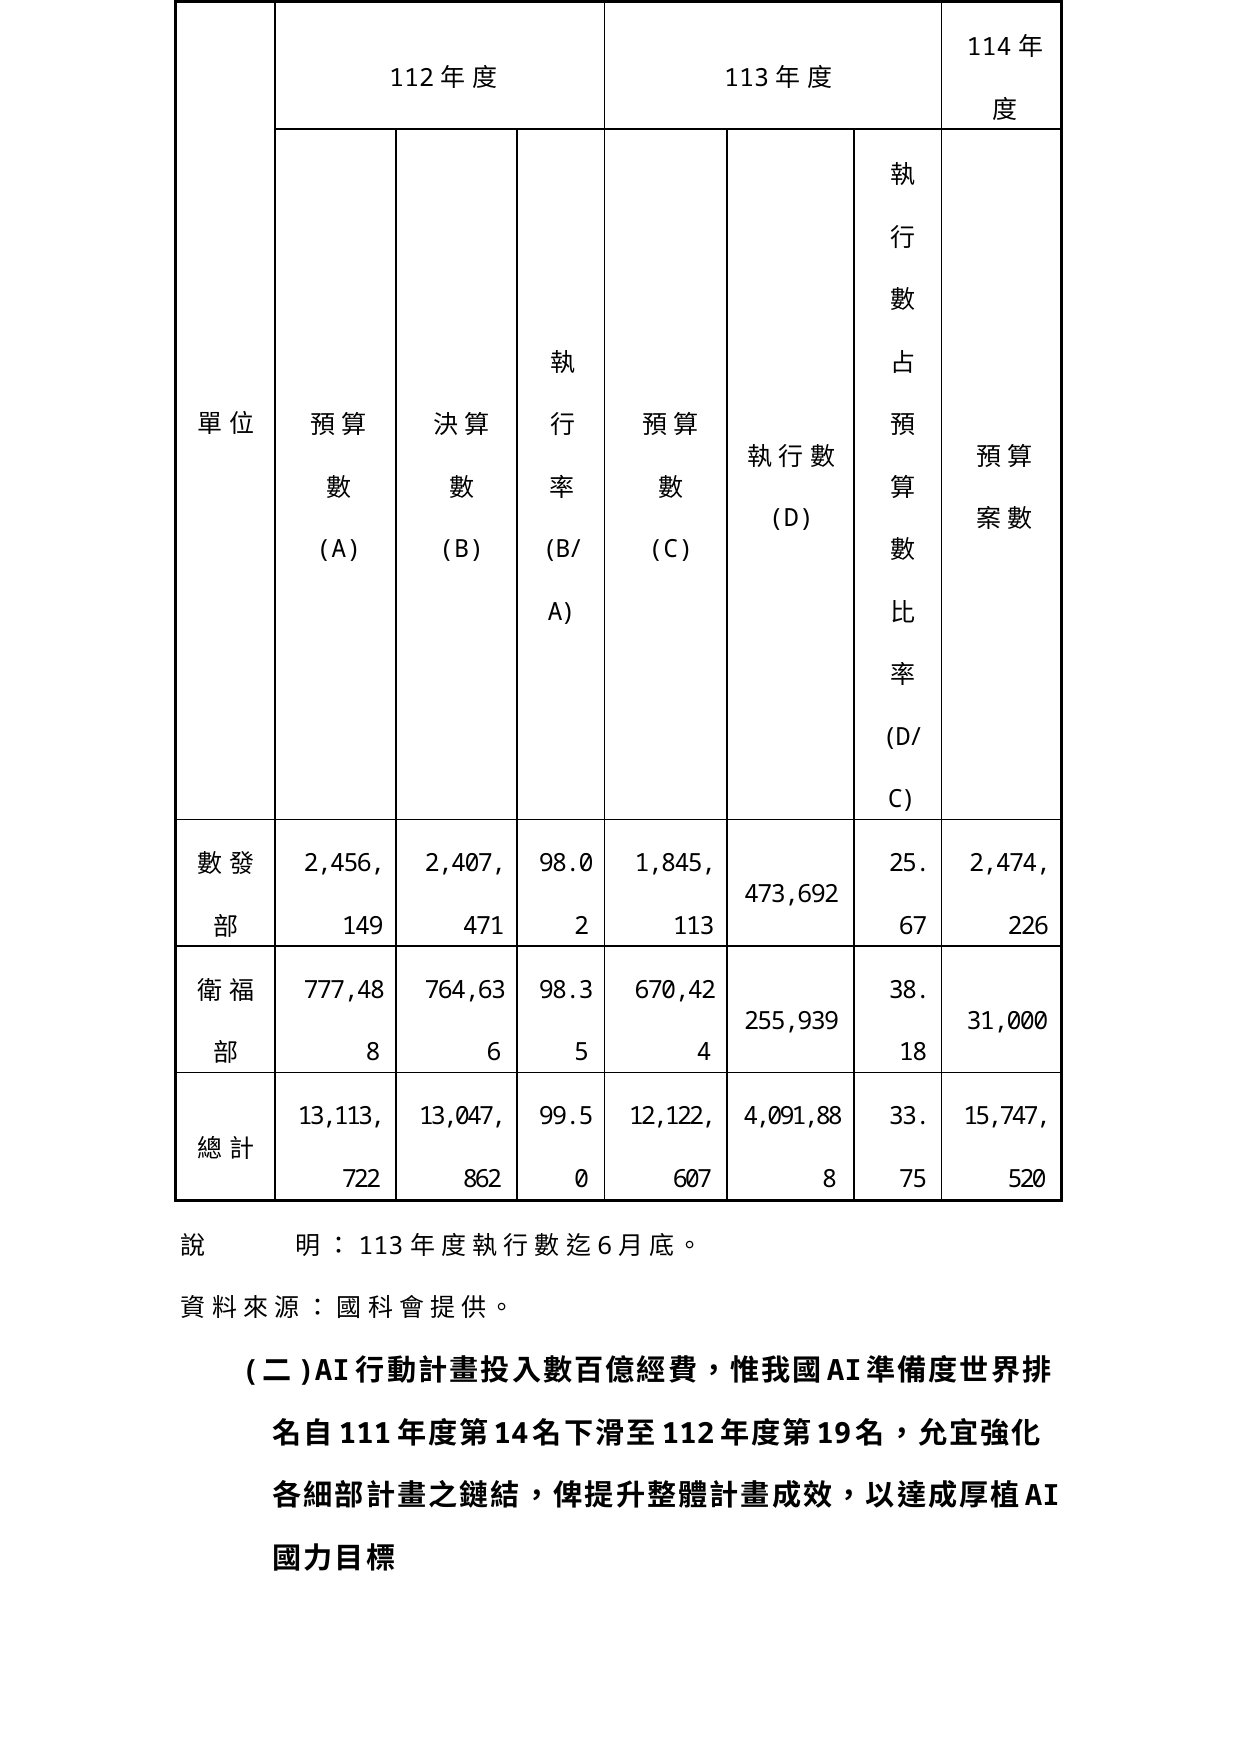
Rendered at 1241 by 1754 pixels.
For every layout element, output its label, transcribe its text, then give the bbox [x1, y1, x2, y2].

table_cell 1,845,113 [605, 820, 726, 945]
table_cell 總計 [177, 1073, 274, 1198]
table_cell 777,488 [276, 947, 395, 1072]
table_cell 2,474,226 [942, 820, 1060, 945]
text 說 明：113年度執行數迄6月底。 [177, 1202, 1063, 1264]
table_cell 4,091,888 [728, 1073, 853, 1198]
table_cell 764,636 [397, 947, 516, 1072]
table_header 單位 [177, 3, 274, 819]
table_cell 2,456,149 [276, 820, 395, 945]
table_cell 數發部 [177, 820, 274, 945]
table_cell 99.50 [518, 1073, 604, 1198]
table_cell 38.18 [855, 947, 941, 1072]
table_header 114年度 [942, 3, 1060, 128]
table_cell 12,122,607 [605, 1073, 726, 1198]
table_cell 預算數 (C) [605, 130, 726, 819]
table_cell 執行數占預算數比率(D/C) [855, 130, 941, 819]
table_cell 執行率 (B/A) [518, 130, 604, 819]
table_cell 670,424 [605, 947, 726, 1072]
table_cell 13,047,862 [397, 1073, 516, 1198]
table_cell 預算案數 [942, 130, 1060, 819]
table_cell 33.75 [855, 1073, 941, 1198]
table_header 112年度 [276, 3, 604, 128]
table_cell 98.02 [518, 820, 604, 945]
table_header 113年度 [605, 3, 941, 128]
text 資料來源：國科會提供。 [177, 1264, 1063, 1327]
table_cell 2,407,471 [397, 820, 516, 945]
table_cell 執行數(D) [728, 130, 853, 819]
table_cell 25.67 [855, 820, 941, 945]
table_cell 255,939 [728, 947, 853, 1072]
table_cell 決算數 (B) [397, 130, 516, 819]
table_cell 31,000 [942, 947, 1060, 1072]
table_cell 473,692 [728, 820, 853, 945]
table_cell 衛福部 [177, 947, 274, 1072]
table_cell 98.35 [518, 947, 604, 1072]
text (二)AI行動計畫投入數百億經費，惟我國AI準備度世界排名自111年度第14名下滑至112年度第19名，允宜強化各細部計畫之鏈結，俾提升整體計畫成效，以達成厚植AI國力目標 [236, 1327, 1063, 1577]
table_cell 預算數 (A) [276, 130, 395, 819]
table_cell 13,113,722 [276, 1073, 395, 1198]
table_cell 15,747,520 [942, 1073, 1060, 1198]
